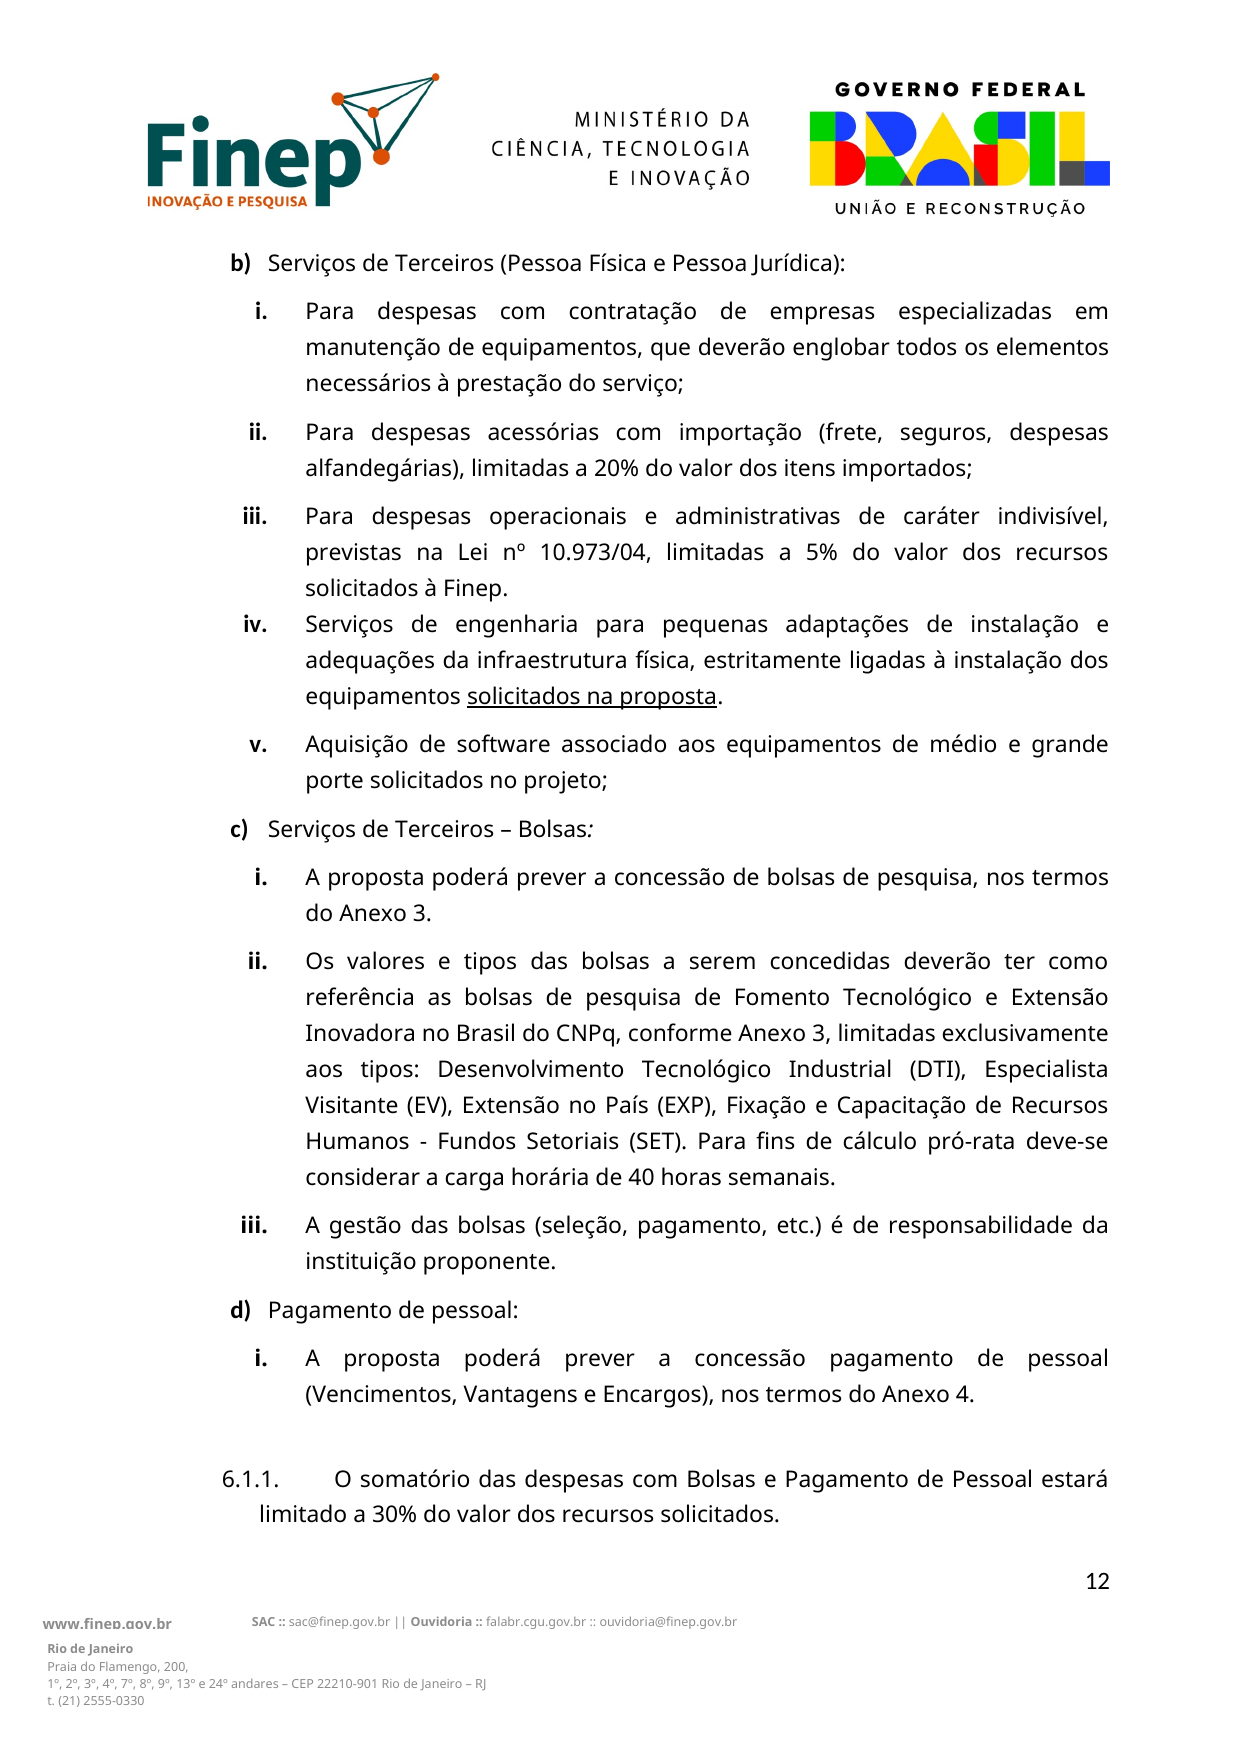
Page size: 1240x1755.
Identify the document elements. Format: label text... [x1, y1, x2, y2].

list A proposta poderá prever a concessão pagamento de pessoal (Vencimentos, Vantagens e Encargos), nos termos do Anexo 4. [268, 1342, 1110, 1409]
list Para despesas operacionais e administrativas de caráter indivisível, previstas na Lei nº 10.973/04, limitadas a 5% do valor dos recursos solicitados à Finep. [268, 500, 1110, 603]
list O somatório das despesas com Bolsas e Pagamento de Pessoal estará limitado a 30% do valor dos recursos solicitados. [222, 1462, 1110, 1530]
list Serviços de engenharia para pequenas adaptações de instalação e adequações da infraestrutura física, estritamente ligadas à instalação dos equipamentos solicitados na proposta. [268, 608, 1110, 711]
list Serviços de Terceiros (Pessoa Física e Pessoa Jurídica): [230, 247, 1110, 278]
list A proposta poderá prever a concessão de bolsas de pesquisa, nos termos do Anexo 3. [268, 861, 1110, 928]
list Os valores e tipos das bolsas a serem concedidas deverão ter como referência as bolsas de pesquisa de Fomento Tecnológico e Extensão Inovadora no Brasil do CNPq, conforme Anexo 3, limitadas exclusivamente aos tipos: Desenvolvimento Tecnológico Industrial (DTI), Especialista Visitante (EV), Extensão no País (EXP), Fixação e Capacitação de Recursos Humanos - Fundos Setoriais (SET). Para fins de cálculo pró-rata deve-se considerar a carga horária de 40 horas semanais. [268, 945, 1110, 1192]
list Pagamento de pessoal: [230, 1294, 1110, 1325]
list Para despesas com contratação de empresas especializadas em manutenção de equipamentos, que deverão englobar todos os elementos necessários à prestação do serviço; [268, 295, 1110, 398]
list Serviços de Terceiros – Bolsas: [230, 812, 1110, 844]
list Para despesas acessórias com importação (frete, seguros, despesas alfandegárias), limitadas a 20% do valor dos itens importados; [268, 416, 1110, 483]
list A gestão das bolsas (seleção, pagamento, etc.) é de responsabilidade da instituição proponente. [268, 1209, 1110, 1277]
list Aquisição de software associado aos equipamentos de médio e grande porte solicitados no projeto; [268, 728, 1110, 795]
